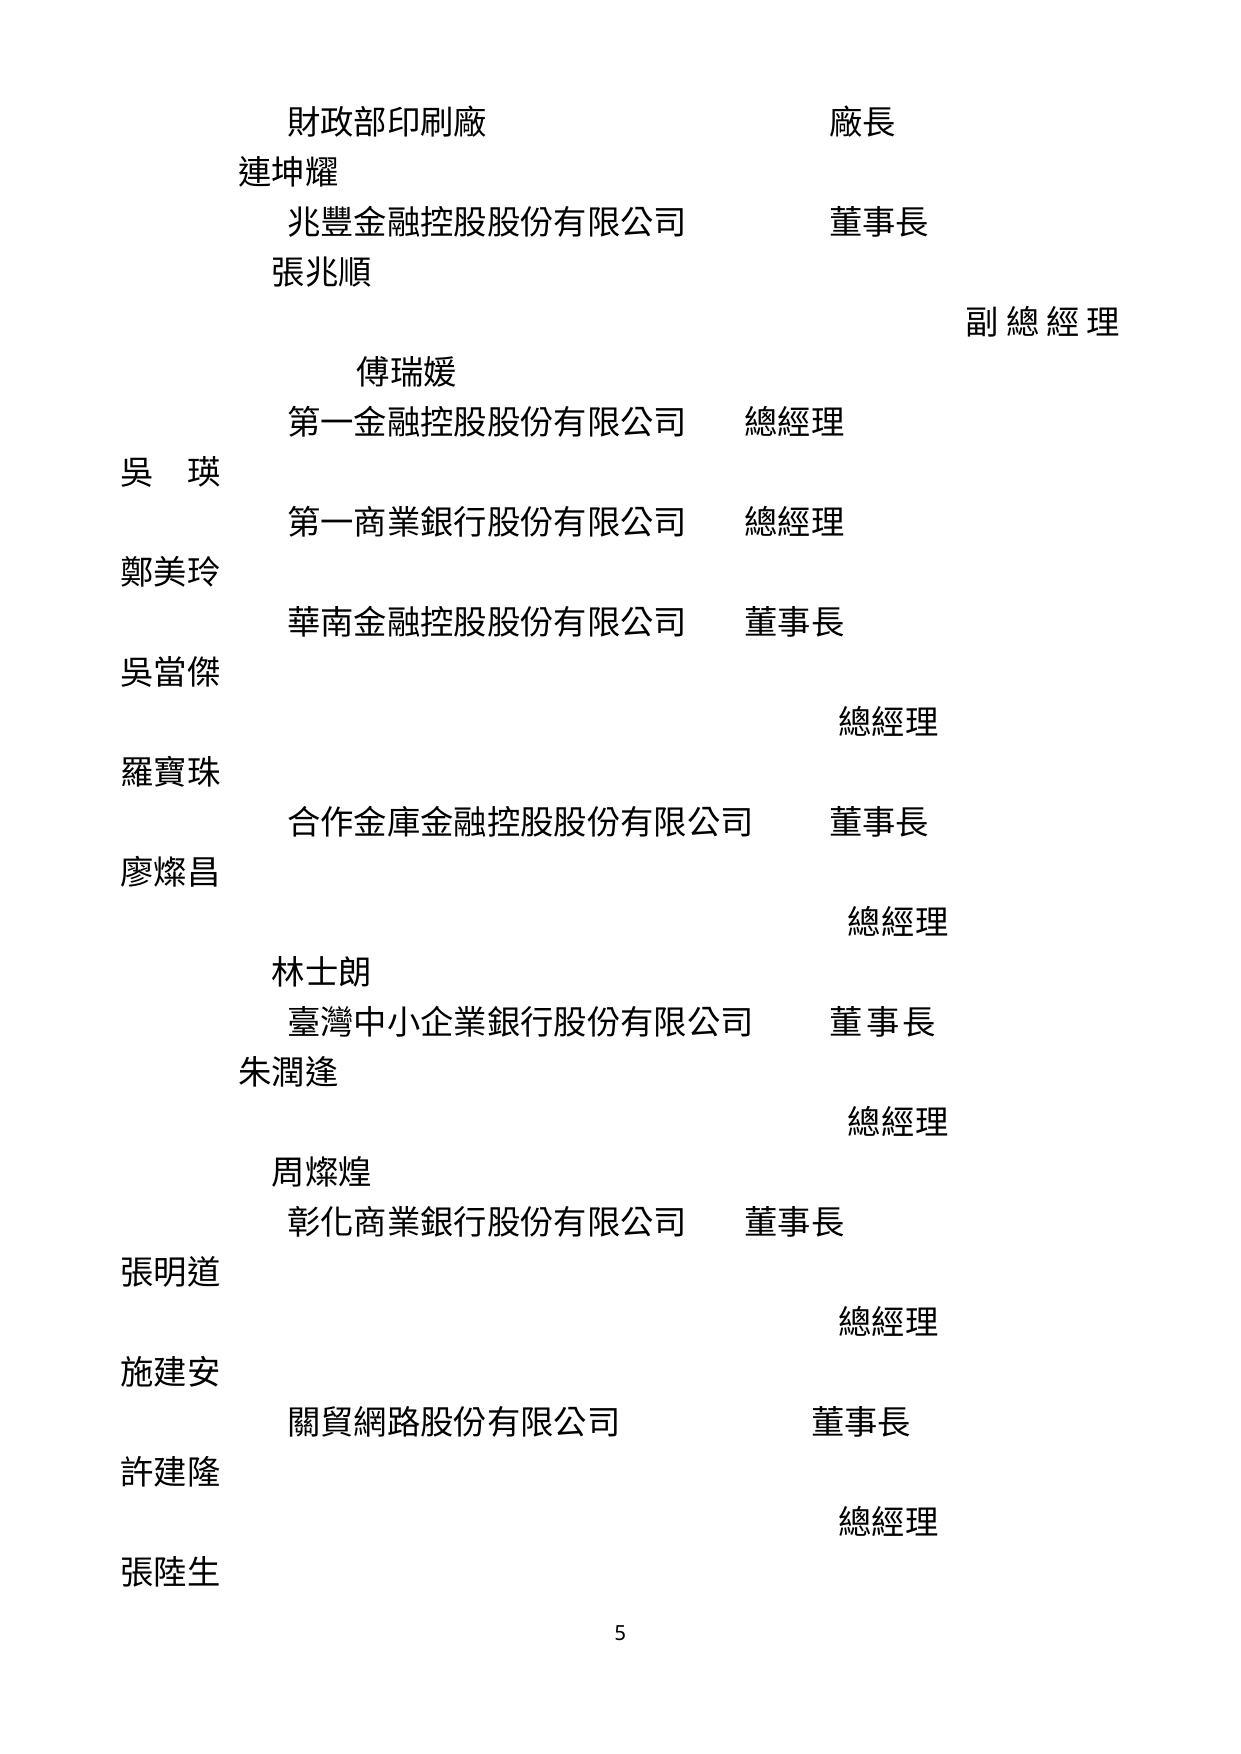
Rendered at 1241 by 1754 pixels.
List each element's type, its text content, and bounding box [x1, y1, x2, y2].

text 第一金融控股股份有限公司 總經理 吳 瑛 [120, 394, 1120, 494]
text 總經理 張陸生 [120, 1494, 1120, 1594]
text 華南金融控股股份有限公司 董事長 吳當傑 [120, 594, 1120, 694]
text 關貿網路股份有限公司 董事長 許建隆 [120, 1394, 1120, 1494]
text 財政部印刷廠 廠長 連坤耀 [120, 94, 1120, 194]
text 臺灣中小企業銀行股份有限公司 董事長 朱潤逢 [120, 994, 1120, 1094]
text 第一商業銀行股份有限公司 總經理 鄭美玲 [120, 494, 1120, 594]
text 兆豐金融控股股份有限公司 董事長 張兆順 [120, 194, 1120, 294]
text 合作金庫金融控股股份有限公司 董事長 廖燦昌 [120, 794, 1120, 894]
text 總經理 林士朗 [120, 894, 1120, 994]
text 副總經理 傅瑞媛 [120, 294, 1120, 394]
text 總經理 羅寶珠 [120, 694, 1120, 794]
text 總經理 周燦煌 [120, 1094, 1120, 1194]
text 總經理 施建安 [120, 1294, 1120, 1394]
text 彰化商業銀行股份有限公司 董事長 張明道 [120, 1194, 1120, 1294]
